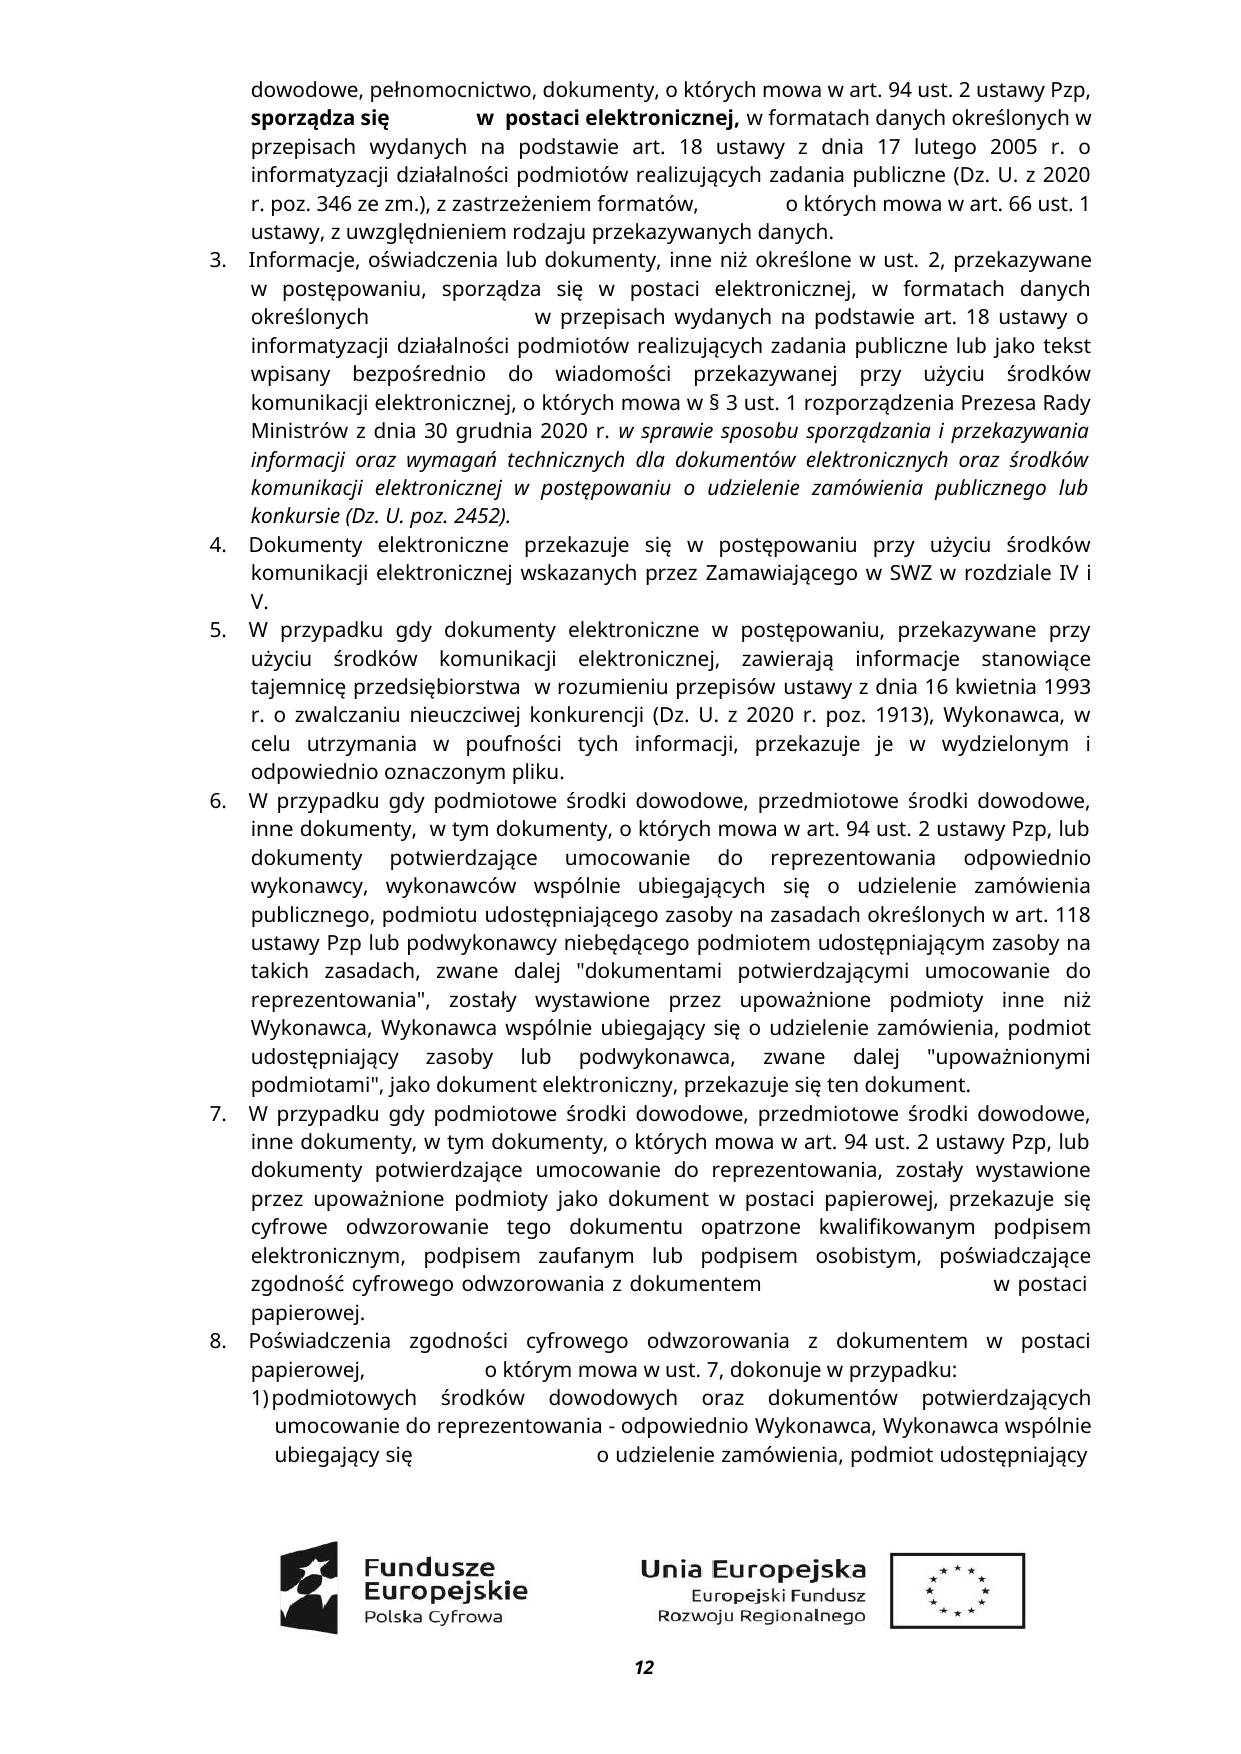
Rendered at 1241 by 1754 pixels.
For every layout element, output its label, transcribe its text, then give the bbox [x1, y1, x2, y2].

list W przypadku gdy podmiotowe środki dowodowe, przedmiotowe środki dowodowe, inne dokumenty, w tym dokumenty, o których mowa w art. 94 ust. 2 ustawy Pzp, lub dokumenty potwierdzające umocowanie do reprezentowania odpowiednio wykonawcy, wykonawców wspólnie ubiegających się o udzielenie zamówienia publicznego, podmiotu udostępniającego zasoby na zasadach określonych w art. 118 ustawy Pzp lub podwykonawcy niebędącego podmiotem udostępniającym zasoby na takich zasadach, zwane dalej "dokumentami potwierdzającymi umocowanie do reprezentowania", zostały wystawione przez upoważnione podmioty inne niż Wykonawca, Wykonawca wspólnie ubiegający się o udzielenie zamówienia, podmiot udostępniający zasoby lub podwykonawca, zwane dalej "upoważnionymi podmiotami", jako dokument elektroniczny, przekazuje się ten dokument. [209, 786, 1092, 1099]
list Poświadczenia zgodności cyfrowego odwzorowania z dokumentem w postaci papierowej, o którym mowa w ust. 7, dokonuje w przypadku: [209, 1326, 1092, 1383]
list Dokumenty elektroniczne przekazuje się w postępowaniu przy użyciu środków komunikacji elektronicznej wskazanych przez Zamawiającego w SWZ w rozdziale IV i V. [209, 530, 1092, 615]
list podmiotowych środków dowodowych oraz dokumentów potwierdzających umocowanie do reprezentowania - odpowiednio Wykonawca, Wykonawca wspólnie ubiegający się o udzielenie zamówienia, podmiot udostępniający [251, 1383, 1092, 1468]
list Informacje, oświadczenia lub dokumenty, inne niż określone w ust. 2, przekazywane w postępowaniu, sporządza się w postaci elektronicznej, w formatach danych określonych w przepisach wydanych na podstawie art. 18 ustawy o informatyzacji działalności podmiotów realizujących zadania publiczne lub jako tekst wpisany bezpośrednio do wiadomości przekazywanej przy użyciu środków komunikacji elektronicznej, o których mowa w § 3 ust. 1 rozporządzenia Prezesa Rady Ministrów z dnia 30 grudnia 2020 r. w sprawie sposobu sporządzania i przekazywania informacji oraz wymagań technicznych dla dokumentów elektronicznych oraz środków komunikacji elektronicznej w postępowaniu o udzielenie zamówienia publicznego lub konkursie (Dz. U. poz. 2452). [209, 246, 1092, 530]
list W przypadku gdy dokumenty elektroniczne w postępowaniu, przekazywane przy użyciu środków komunikacji elektronicznej, zawierają informacje stanowiące tajemnicę przedsiębiorstwa w rozumieniu przepisów ustawy z dnia 16 kwietnia 1993 r. o zwalczaniu nieuczciwej konkurencji (Dz. U. z 2020 r. poz. 1913), Wykonawca, w celu utrzymania w poufności tych informacji, przekazuje je w wydzielonym i odpowiednio oznaczonym pliku. [209, 615, 1092, 786]
list dowodowe, pełnomocnictwo, dokumenty, o których mowa w art. 94 ust. 2 ustawy Pzp, sporządza się w postaci elektronicznej, w formatach danych określonych w przepisach wydanych na podstawie art. 18 ustawy z dnia 17 lutego 2005 r. o informatyzacji działalności podmiotów realizujących zadania publiczne (Dz. U. z 2020 r. poz. 346 ze zm.), z zastrzeżeniem formatów, o których mowa w art. 66 ust. 1 ustawy, z uwzględnieniem rodzaju przekazywanych danych. [209, 75, 1092, 246]
list W przypadku gdy podmiotowe środki dowodowe, przedmiotowe środki dowodowe, inne dokumenty, w tym dokumenty, o których mowa w art. 94 ust. 2 ustawy Pzp, lub dokumenty potwierdzające umocowanie do reprezentowania, zostały wystawione przez upoważnione podmioty jako dokument w postaci papierowej, przekazuje się cyfrowe odwzorowanie tego dokumentu opatrzone kwalifikowanym podpisem elektronicznym, podpisem zaufanym lub podpisem osobistym, poświadczające zgodność cyfrowego odwzorowania z dokumentem w postaci papierowej. [209, 1099, 1092, 1326]
